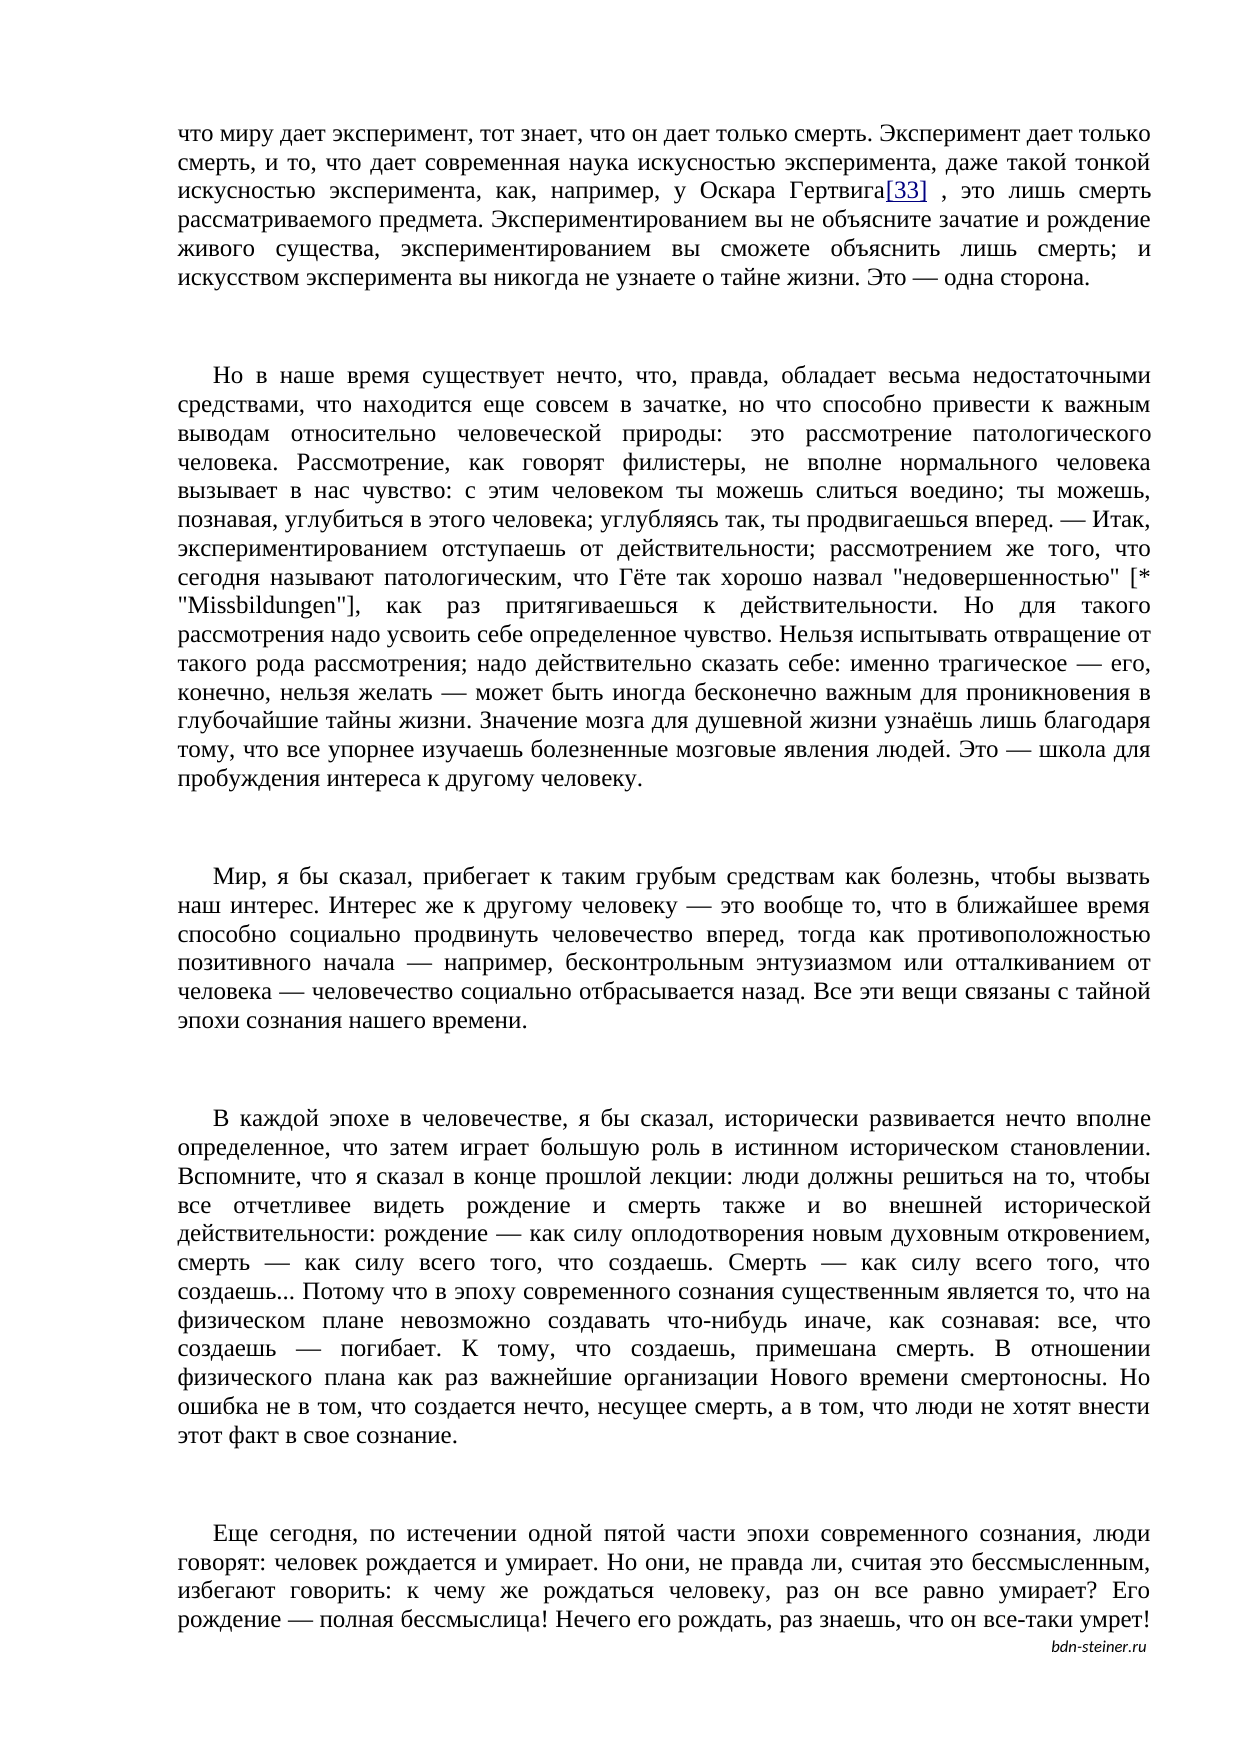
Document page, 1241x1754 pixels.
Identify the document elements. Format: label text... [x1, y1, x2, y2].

text Мир, я бы сказал, прибегает к таким грубым средствам как болезнь, чтобы вызвать наш интерес. Интерес же к другому человеку — это вообще то, что в ближайшее время способно социально продвинуть человечество вперед, тогда как противоположностью позитивного начала — например, бесконтрольным энтузиазмом или отталкиванием от человека — человечество социально отбрасывается назад. Все эти вещи связаны с тайной эпохи сознания нашего времени. [177, 861, 1152, 1034]
text что миру дает эксперимент, тот знает, что он дает только смерть. Эксперимент дает только смерть, и то, что дает современная наука искусностью эксперимента, даже такой тонкой искусностью эксперимента, как, например, у Оскара Гертвига[33] , это лишь смерть рассматриваемого предмета. Экспериментированием вы не объясните зачатие и рождение живого существа, экспериментированием вы сможете объяснить лишь смерть; и искусством эксперимента вы никогда не узнаете о тайне жизни. Это — одна сторона. [177, 118, 1152, 291]
text Еще сегодня, по истечении одной пятой части эпохи современного сознания, люди говорят: человек рождается и умирает. Но они, не правда ли, считая это бессмысленным, избегают говорить: к чему же рождаться человеку, раз он все равно умирает? Его рождение — полная бессмыслица! Нечего его рождать, раз знаешь, что он все-таки умрет! [177, 1518, 1152, 1633]
text Но в наше время существует нечто, что, правда, обладает весьма недостаточными средствами, что находится еще совсем в зачатке, но что способно привести к важным выводам относительно человеческой природы: это рассмотрение патологического человека. Рассмотрение, как говорят филистеры, не вполне нормального человека вызывает в нас чувство: с этим человеком ты можешь слиться воедино; ты можешь, познавая, углубиться в этого человека; углубляясь так, ты продвигаешься вперед. — Итак, экспериментированием отступаешь от действительности; рассмотрением же того, что сегодня называют патологическим, что Гёте так хорошо назвал "недовершенностью" [* "Missbildungen"], как раз притягиваешься к действительности. Но для такого рассмотрения надо усвоить себе определенное чувство. Нельзя испытывать отвращение от такого рода рассмотрения; надо действительно сказать себе: именно трагическое — его, конечно, нельзя желать — может быть иногда бесконечно важным для проникновения в глубочайшие тайны жизни. Значение мозга для душевной жизни узнаёшь лишь благодаря тому, что все упорнее изучаешь болезненные мозговые явления людей. Это — школа для пробуждения интереса к другому человеку. [177, 360, 1152, 792]
text В каждой эпохе в человечестве, я бы сказал, исторически развивается нечто вполне определенное, что затем играет большую роль в истинном историческом становлении. Вспомните, что я сказал в конце прошлой лекции: люди должны решиться на то, чтобы все отчетливее видеть рождение и смерть также и во внешней исторической действительности: рождение — как силу оплодотворения новым духовным откровением, смерть — как силу всего того, что создаешь. Смерть — как силу всего того, что создаешь... Потому что в эпоху современного сознания существенным является то, что на физическом плане невозможно создавать что-нибудь иначе, как сознавая: все, что создаешь — погибает. К тому, что создаешь, примешана смерть. В отношении физического плана как раз важнейшие организации Нового времени смертоносны. Но ошибка не в том, что создается нечто, несущее смерть, а в том, что люди не хотят внести этот факт в свое сознание. [177, 1103, 1152, 1448]
